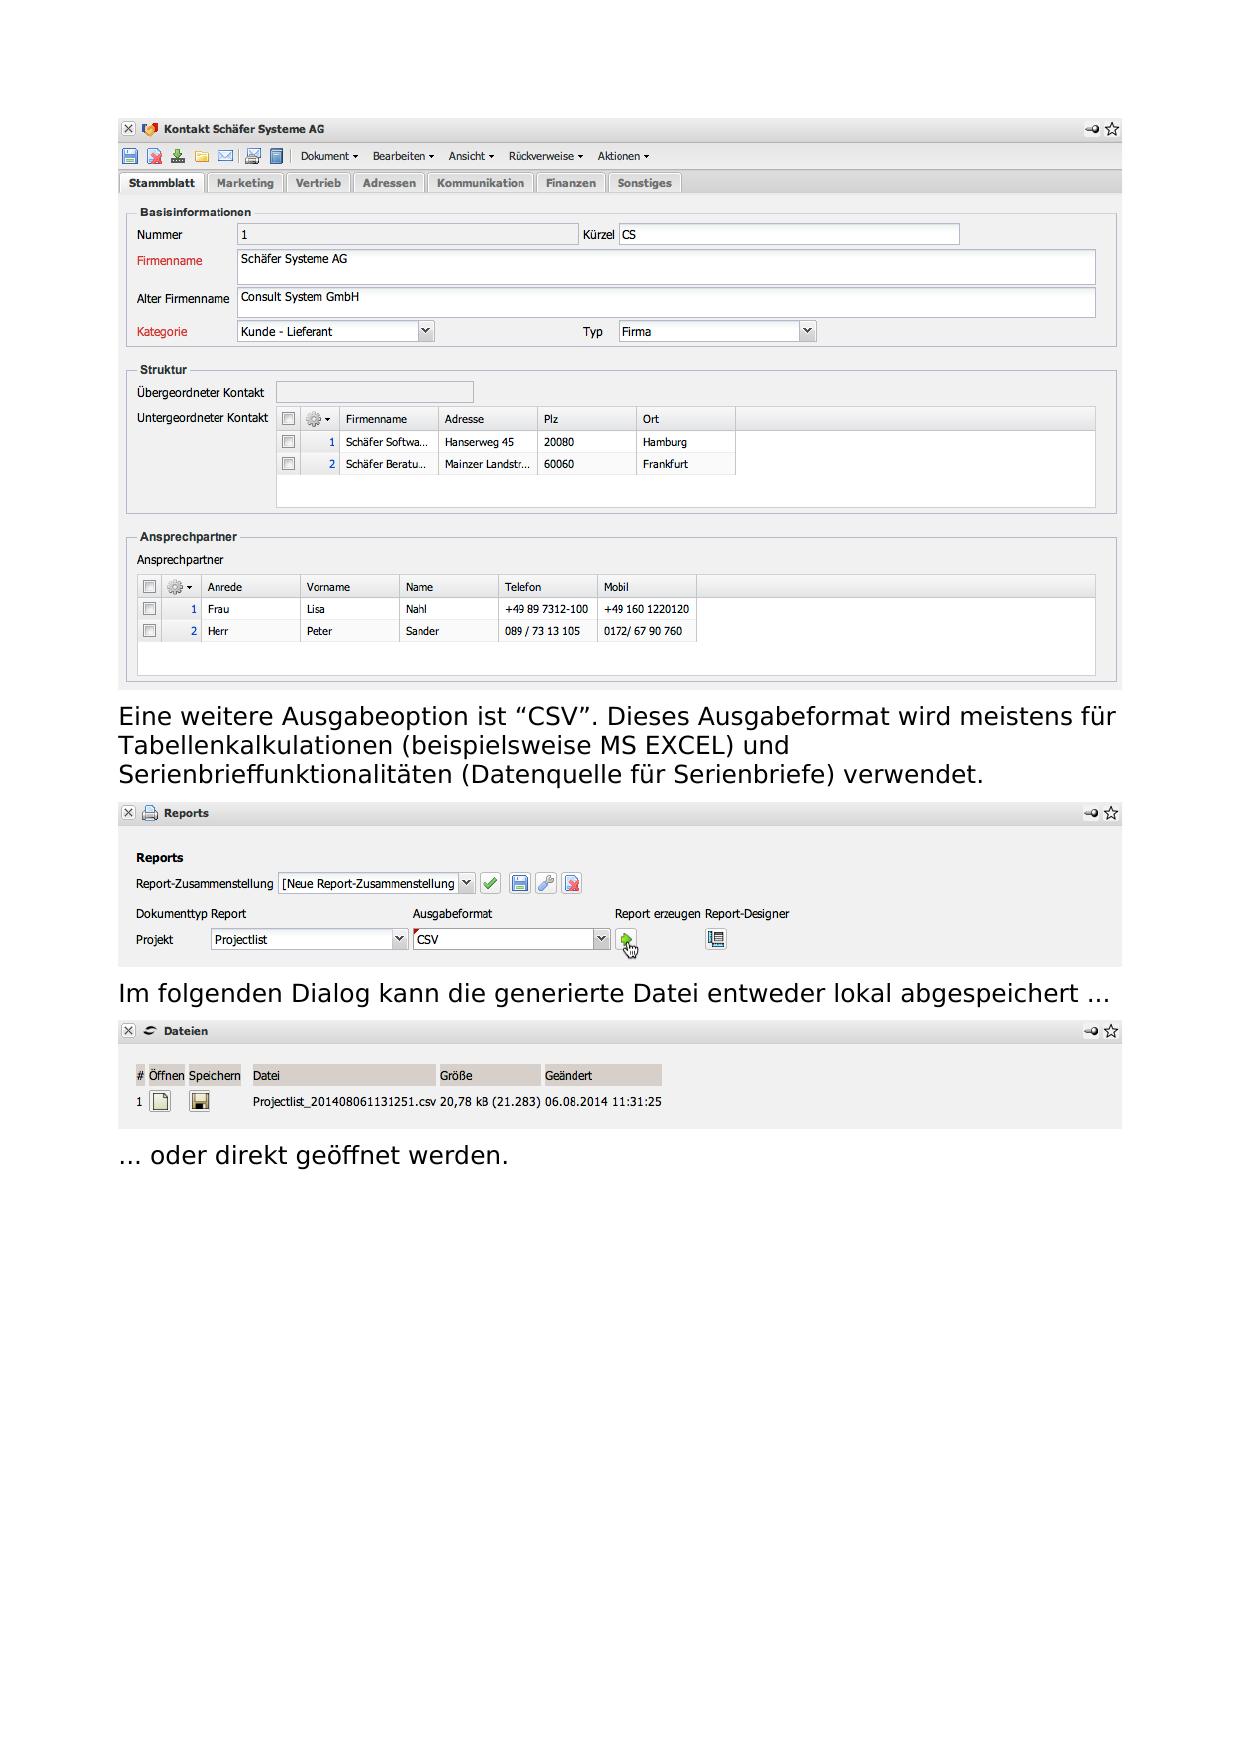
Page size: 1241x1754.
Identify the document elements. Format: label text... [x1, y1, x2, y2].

picture [118, 802, 1123, 967]
picture [118, 118, 1123, 690]
text Eine weitere Ausgabeoption ist “CSV”. Dieses Ausgabeformat wird meistens für Tabellenkalkulationen (beispielsweise MS EXCEL) und Serienbrieffunktionalitäten (Datenquelle für Serienbriefe) verwendet. [118, 702, 1122, 790]
text ... oder direkt geöffnet werden. [118, 1142, 1122, 1171]
picture [118, 1020, 1123, 1129]
text Im folgenden Dialog kann die generierte Datei entweder lokal abgespeichert ... [118, 979, 1122, 1008]
